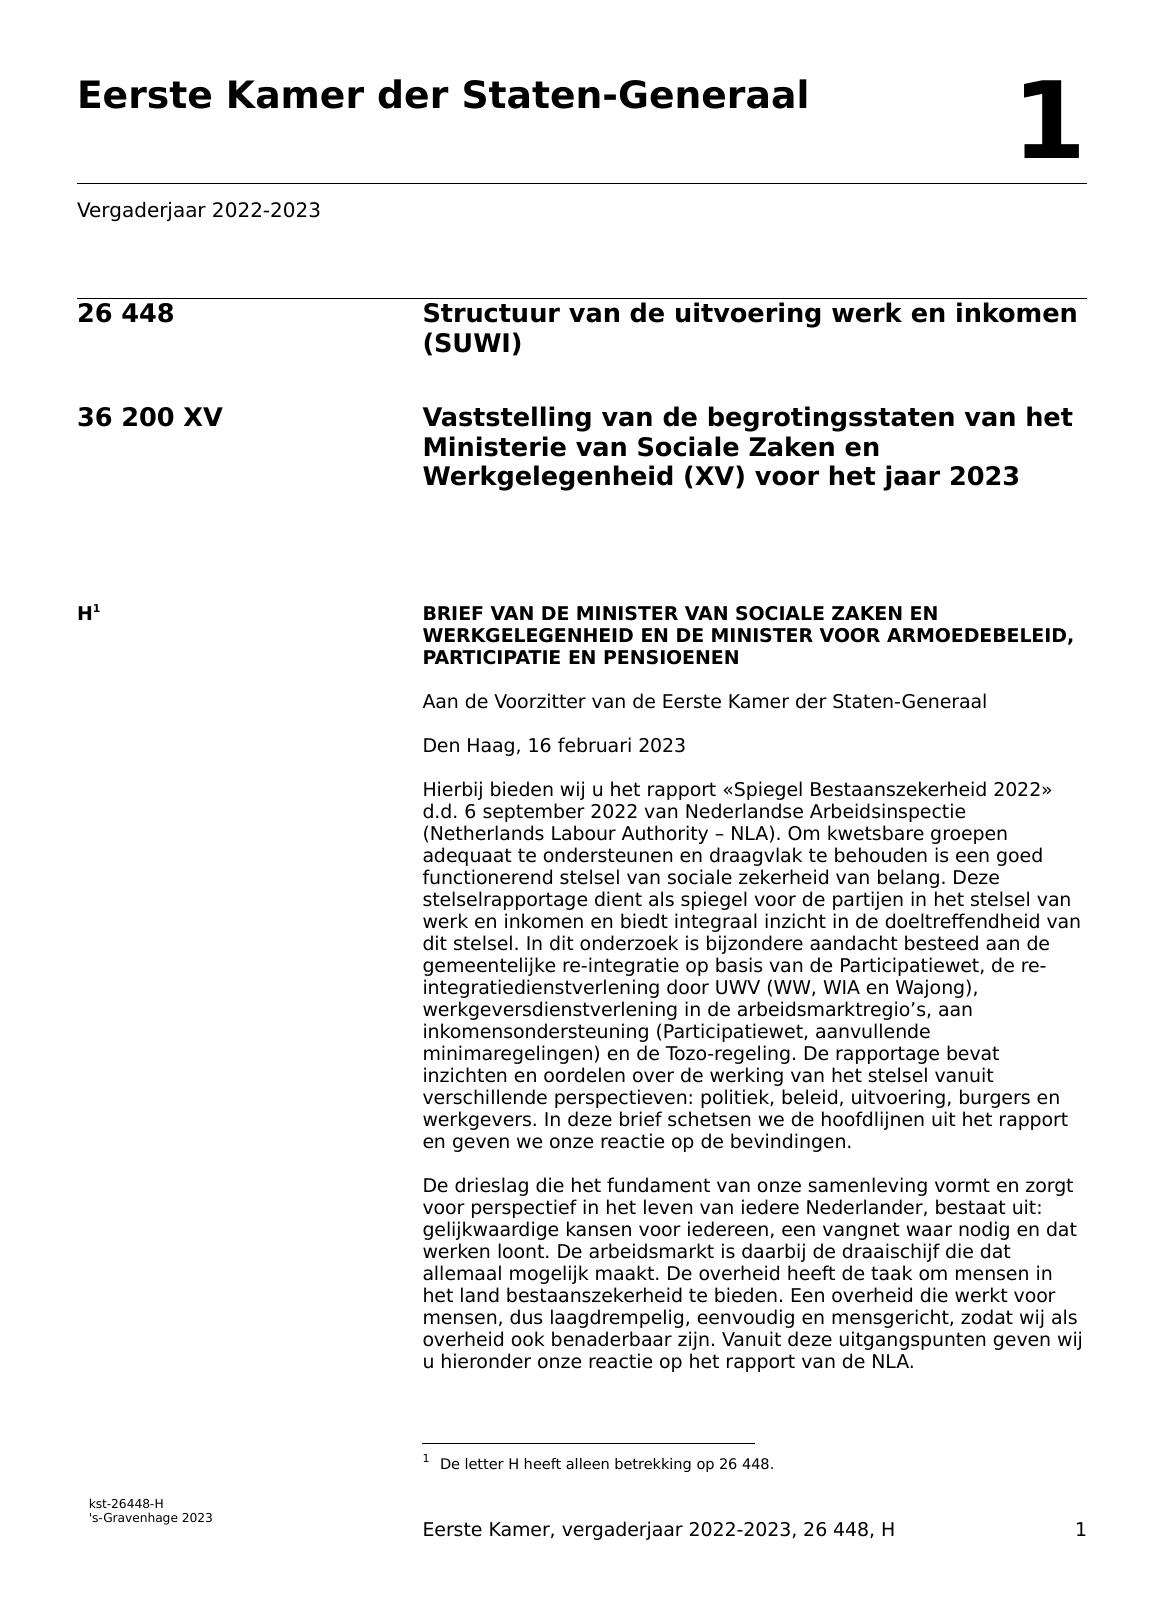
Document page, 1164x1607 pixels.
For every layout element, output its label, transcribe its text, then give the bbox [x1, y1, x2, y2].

text Aan de Voorzitter van de Eerste Kamer der Staten-Generaal [422, 691, 1087, 713]
text Hierbij bieden wij u het rapport «Spiegel Bestaanszekerheid 2022» d.d. 6 september 2022 van Nederlandse Arbeidsinspectie (Netherlands Labour Authority – NLA). Om kwetsbare groepen adequaat te ondersteunen en draagvlak te behouden is een goed functionerend stelsel van sociale zekerheid van belang. Deze stelselrapportage dient als spiegel voor de partijen in het stelsel van werk en inkomen en biedt integraal inzicht in de doeltreffendheid van dit stelsel. In dit onderzoek is bijzondere aandacht besteed aan de gemeentelijke re-integratie op basis van de Participatiewet, de re-integratiedienstverlening door UWV (WW, WIA en Wajong), werkgeversdienstverlening in de arbeidsmarktregio’s, aan inkomensondersteuning (Participatiewet, aanvullende minimaregelingen) en de Tozo-regeling. De rapportage bevat inzichten en oordelen over de werking van het stelsel vanuit verschillende perspectieven: politiek, beleid, uitvoering, burgers en werkgevers. In deze brief schetsen we de hoofdlijnen uit het rapport en geven we onze reactie op de bevindingen. [422, 779, 1087, 1153]
table_header Eerste Kamer der Staten-Generaal [77, 59, 886, 183]
subtitle 36 200 XV Vaststelling van de begrotingsstaten van het Ministerie van Sociale Zaken en Werkgelegenheid (XV) voor het jaar 2023 [77, 403, 1087, 492]
table_cell Vergaderjaar 2022-2023 [77, 184, 1087, 298]
subtitle H BRIEF VAN DE MINISTER VAN SOCIALE ZAKEN EN WERKGELEGENHEID EN DE MINISTER VOOR ARMOEDEBELEID, PARTICIPATIE EN PENSIOENEN [77, 603, 1087, 669]
table_header 1 [886, 59, 1087, 183]
subtitle 26 448 Structuur van de uitvoering werk en inkomen (SUWI) [77, 299, 1087, 358]
text De letter H heeft alleen betrekking op 26 448. [422, 1452, 1087, 1474]
text kst-26448-H [88, 1497, 323, 1511]
text Den Haag, 16 februari 2023 [422, 735, 1087, 757]
text 's-Gravenhage 2023 [88, 1511, 323, 1525]
text De drieslag die het fundament van onze samenleving vormt en zorgt voor perspectief in het leven van iedere Nederlander, bestaat uit: gelijkwaardige kansen voor iedereen, een vangnet waar nodig en dat werken loont. De arbeidsmarkt is daarbij de draaischijf die dat allemaal mogelijk maakt. De overheid heeft de taak om mensen in het land bestaanszekerheid te bieden. Een overheid die werkt voor mensen, dus laagdrempelig, eenvoudig en mensgericht, zodat wij als overheid ook benaderbaar zijn. Vanuit deze uitgangspunten geven wij u hieronder onze reactie op het rapport van de NLA. [422, 1175, 1087, 1373]
